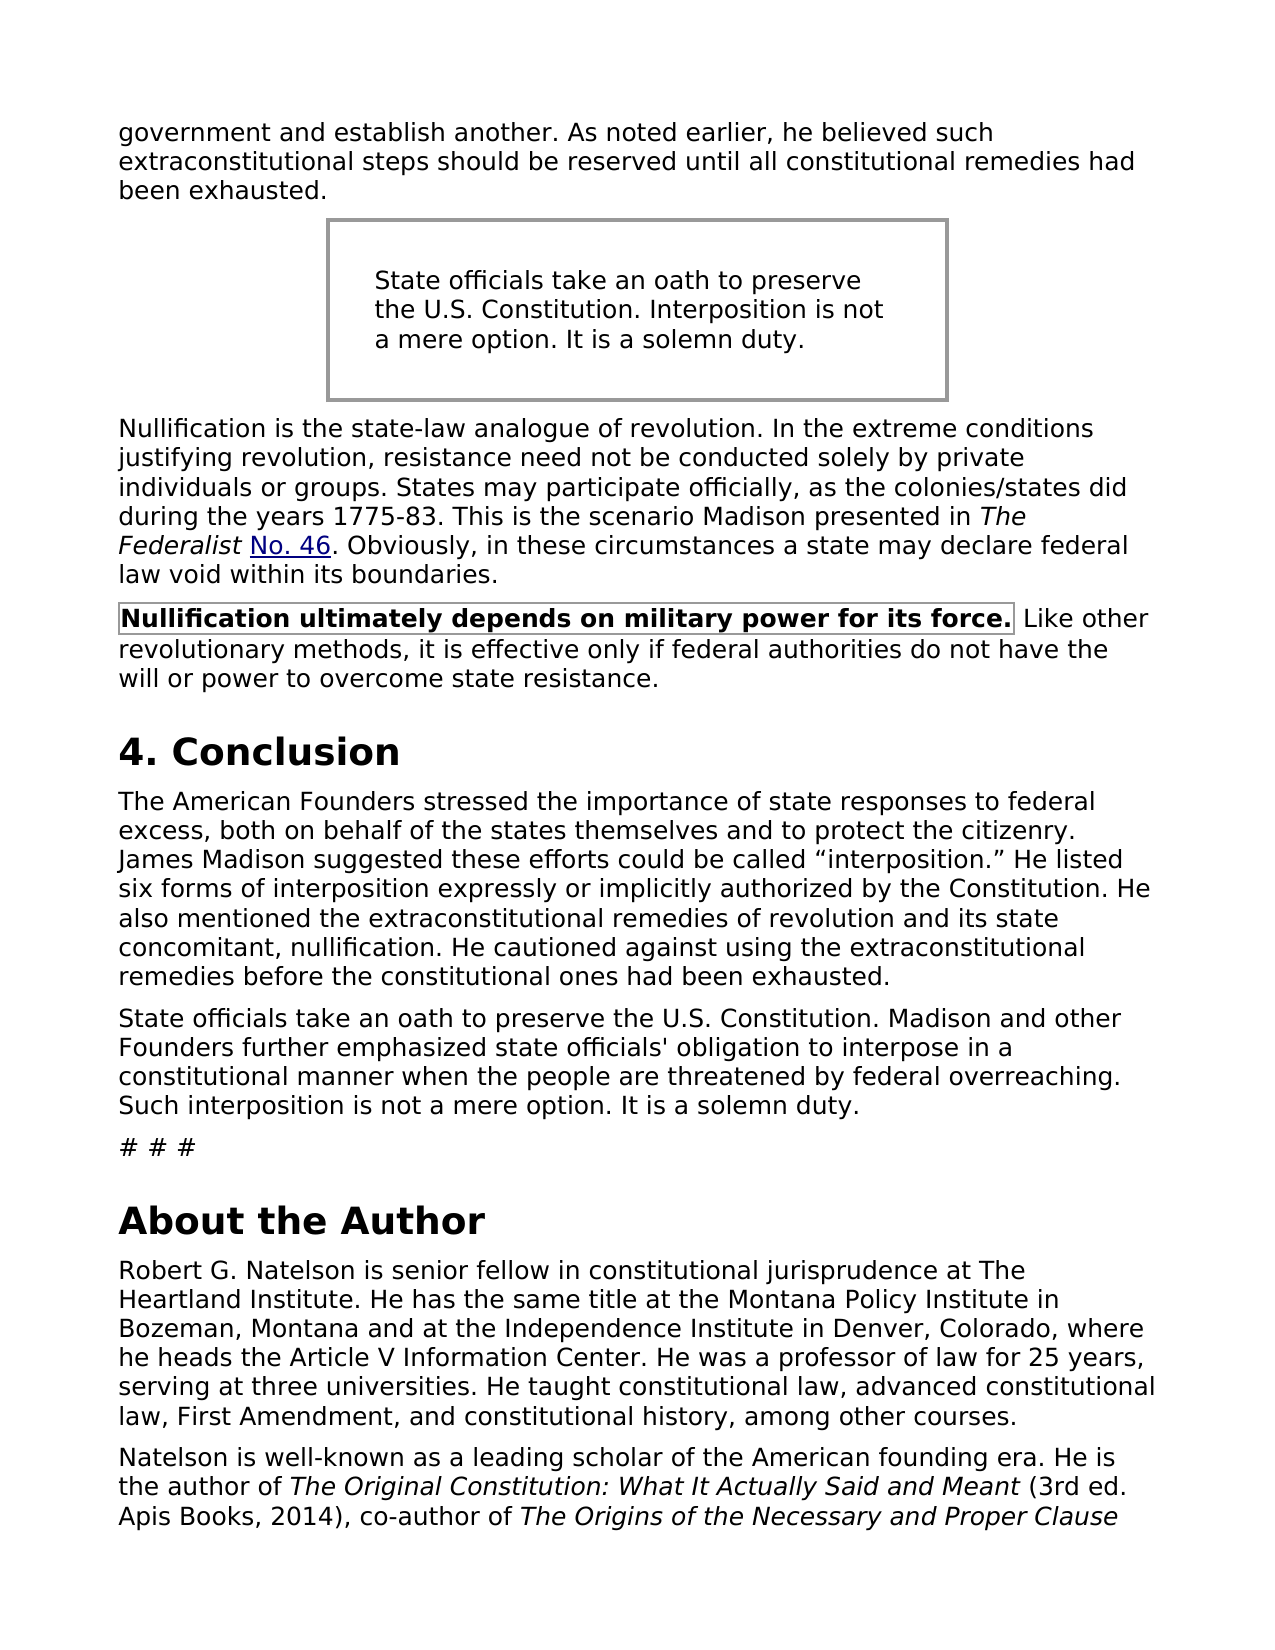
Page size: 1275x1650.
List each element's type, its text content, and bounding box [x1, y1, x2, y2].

text Nullification is the state-law analogue of revolution. In the extreme conditions justifying revolution, resistance need not be conducted solely by private individuals or groups. States may participate officially, as the colonies/states did during the years 1775-83. This is the scenario Madison presented in The Federalist No. 46. Obviously, in these circumstances a state may declare federal law void within its boundaries. [118, 218, 1157, 589]
text The American Founders stressed the importance of state responses to federal excess, both on behalf of the states themselves and to protect the citizenry. James Madison suggested these efforts could be called “interposition.” He listed six forms of interposition expressly or implicitly authorized by the Constitution. He also mentioned the extraconstitutional remedies of revolution and its state concomitant, nullification. He cautioned against using the extraconstitutional remedies before the constitutional ones had been exhausted. [118, 787, 1157, 991]
text Natelson is well-known as a leading scholar of the American founding era. He is the author of The Original Constitution: What It Actually Said and Meant (3rd ed. Apis Books, 2014), co-author of The Origins of the Necessary and Proper Clause [118, 1443, 1157, 1531]
text State officials take an oath to preserve the U.S. Constitution. Madison and other Founders further emphasized state officials' obligation to interpose in a constitutional manner when the people are threatened by federal overreaching. Such interposition is not a mere option. It is a solemn duty. [118, 1004, 1157, 1121]
subtitle 4. Conclusion [118, 731, 1157, 775]
subtitle About the Author [118, 1200, 1157, 1243]
table_header State officials take an oath to preserve the U.S. Constitution. Interposition is not a mere option. It is a solemn duty. [339, 231, 936, 389]
text Nullification ultimately depends on military power for its force. Like other revolutionary methods, it is effective only if federal authorities do not have the will or power to overcome state resistance. [118, 602, 1157, 693]
text government and establish another. As noted earlier, he believed such extraconstitutional steps should be reserved until all constitutional remedies had been exhausted. [118, 118, 1157, 206]
text # # # [118, 1133, 1157, 1162]
text Robert G. Natelson is senior fellow in constitutional jurisprudence at The Heartland Institute. He has the same title at the Montana Policy Institute in Bozeman, Montana and at the Independence Institute in Denver, Colorado, where he heads the Article V Information Center. He was a professor of law for 25 years, serving at three universities. He taught constitutional law, advanced constitutional law, First Amendment, and constitutional history, among other courses. [118, 1256, 1157, 1431]
